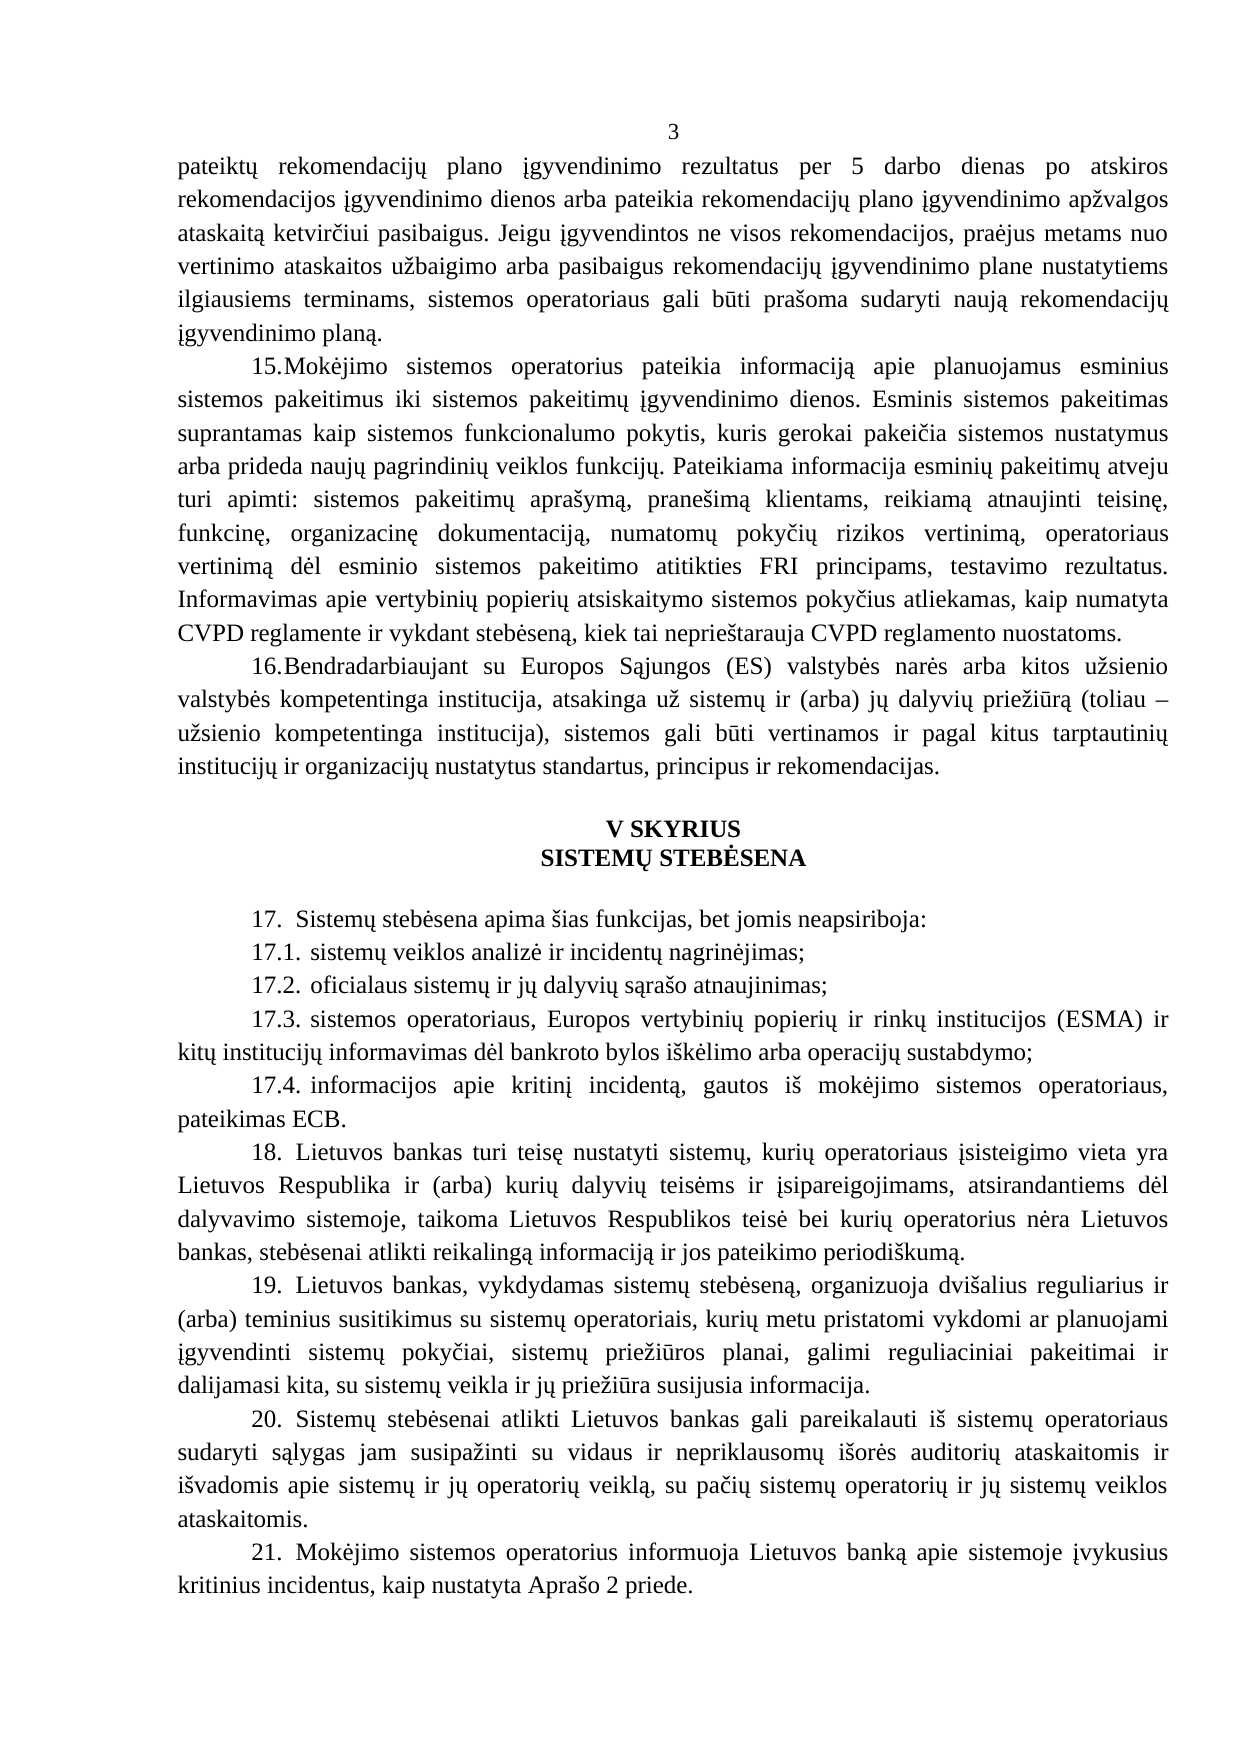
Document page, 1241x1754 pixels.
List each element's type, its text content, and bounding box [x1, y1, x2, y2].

text 20. Sistemų stebėsenai atlikti Lietuvos bankas gali pareikalauti iš sistemų operatoriaus sudaryti sąlygas jam susipažinti su vidaus ir nepriklausomų išorės auditorių ataskaitomis ir išvadomis apie sistemų ir jų operatorių veiklą, su pačių sistemų operatorių ir jų sistemų veiklos ataskaitomis. [177, 1401, 1169, 1534]
text pateiktų rekomendacijų plano įgyvendinimo rezultatus per 5 darbo dienas po atskiros rekomendacijos įgyvendinimo dienos arba pateikia rekomendacijų plano įgyvendinimo apžvalgos ataskaitą ketvirčiui pasibaigus. Jeigu įgyvendintos ne visos rekomendacijos, praėjus metams nuo vertinimo ataskaitos užbaigimo arba pasibaigus rekomendacijų įgyvendinimo plane nustatytiems ilgiausiems terminams, sistemos operatoriaus gali būti prašoma sudaryti naują rekomendacijų įgyvendinimo planą. [177, 148, 1169, 348]
text 15. Mokėjimo sistemos operatorius pateikia informaciją apie planuojamus esminius sistemos pakeitimus iki sistemos pakeitimų įgyvendinimo dienos. Esminis sistemos pakeitimas suprantamas kaip sistemos funkcionalumo pokytis, kuris gerokai pakeičia sistemos nustatymus arba prideda naujų pagrindinių veiklos funkcijų. Pateikiama informacija esminių pakeitimų atveju turi apimti: sistemos pakeitimų aprašymą, pranešimą klientams, reikiamą atnaujinti teisinę, funkcinę, organizacinę dokumentaciją, numatomų pokyčių rizikos vertinimą, operatoriaus vertinimą dėl esminio sistemos pakeitimo atitikties FRI principams, testavimo rezultatus. Informavimas apie vertybinių popierių atsiskaitymo sistemos pokyčius atliekamas, kaip numatyta CVPD reglamente ir vykdant stebėseną, kiek tai neprieštarauja CVPD reglamento nuostatoms. [177, 348, 1169, 648]
text 17.4. informacijos apie kritinį incidentą, gautos iš mokėjimo sistemos operatoriaus, pateikimas ECB. [177, 1067, 1169, 1134]
text 19. Lietuvos bankas, vykdydamas sistemų stebėseną, organizuoja dvišalius reguliarius ir (arba) teminius susitikimus su sistemų operatoriais, kurių metu pristatomi vykdomi ar planuojami įgyvendinti sistemų pokyčiai, sistemų priežiūros planai, galimi reguliaciniai pakeitimai ir dalijamasi kita, su sistemų veikla ir jų priežiūra susijusia informacija. [177, 1267, 1169, 1401]
text 16. Bendradarbiaujant su Europos Sąjungos (ES) valstybės narės arba kitos užsienio valstybės kompetentinga institucija, atsakinga už sistemų ir (arba) jų dalyvių priežiūrą (toliau – užsienio kompetentinga institucija), sistemos gali būti vertinamos ir pagal kitus tarptautinių institucijų ir organizacijų nustatytus standartus, principus ir rekomendacijas. [177, 648, 1169, 781]
text 17.3. sistemos operatoriaus, Europos vertybinių popierių ir rinkų institucijos (ESMA) ir kitų institucijų informavimas dėl bankroto bylos iškėlimo arba operacijų sustabdymo; [177, 1001, 1169, 1067]
text 17.2. oficialaus sistemų ir jų dalyvių sąrašo atnaujinimas; [177, 967, 1169, 1001]
text 21. Mokėjimo sistemos operatorius informuoja Lietuvos banką apie sistemoje įvykusius kritinius incidentus, kaip nustatyta Aprašo 2 priede. [177, 1534, 1169, 1601]
text sistemų STEBĖSENA [177, 843, 1169, 872]
text 18. Lietuvos bankas turi teisę nustatyti sistemų, kurių operatoriaus įsisteigimo vieta yra Lietuvos Respublika ir (arba) kurių dalyvių teisėms ir įsipareigojimams, atsirandantiems dėl dalyvavimo sistemoje, taikoma Lietuvos Respublikos teisė bei kurių operatorius nėra Lietuvos bankas, stebėsenai atlikti reikalingą informaciją ir jos pateikimo periodiškumą. [177, 1134, 1169, 1267]
text 17.1. sistemų veiklos analizė ir incidentų nagrinėjimas; [177, 934, 1169, 967]
text 17. Sistemų stebėsena apima šias funkcijas, bet jomis neapsiriboja: [177, 901, 1169, 934]
text V SKYRIUS [177, 814, 1169, 843]
